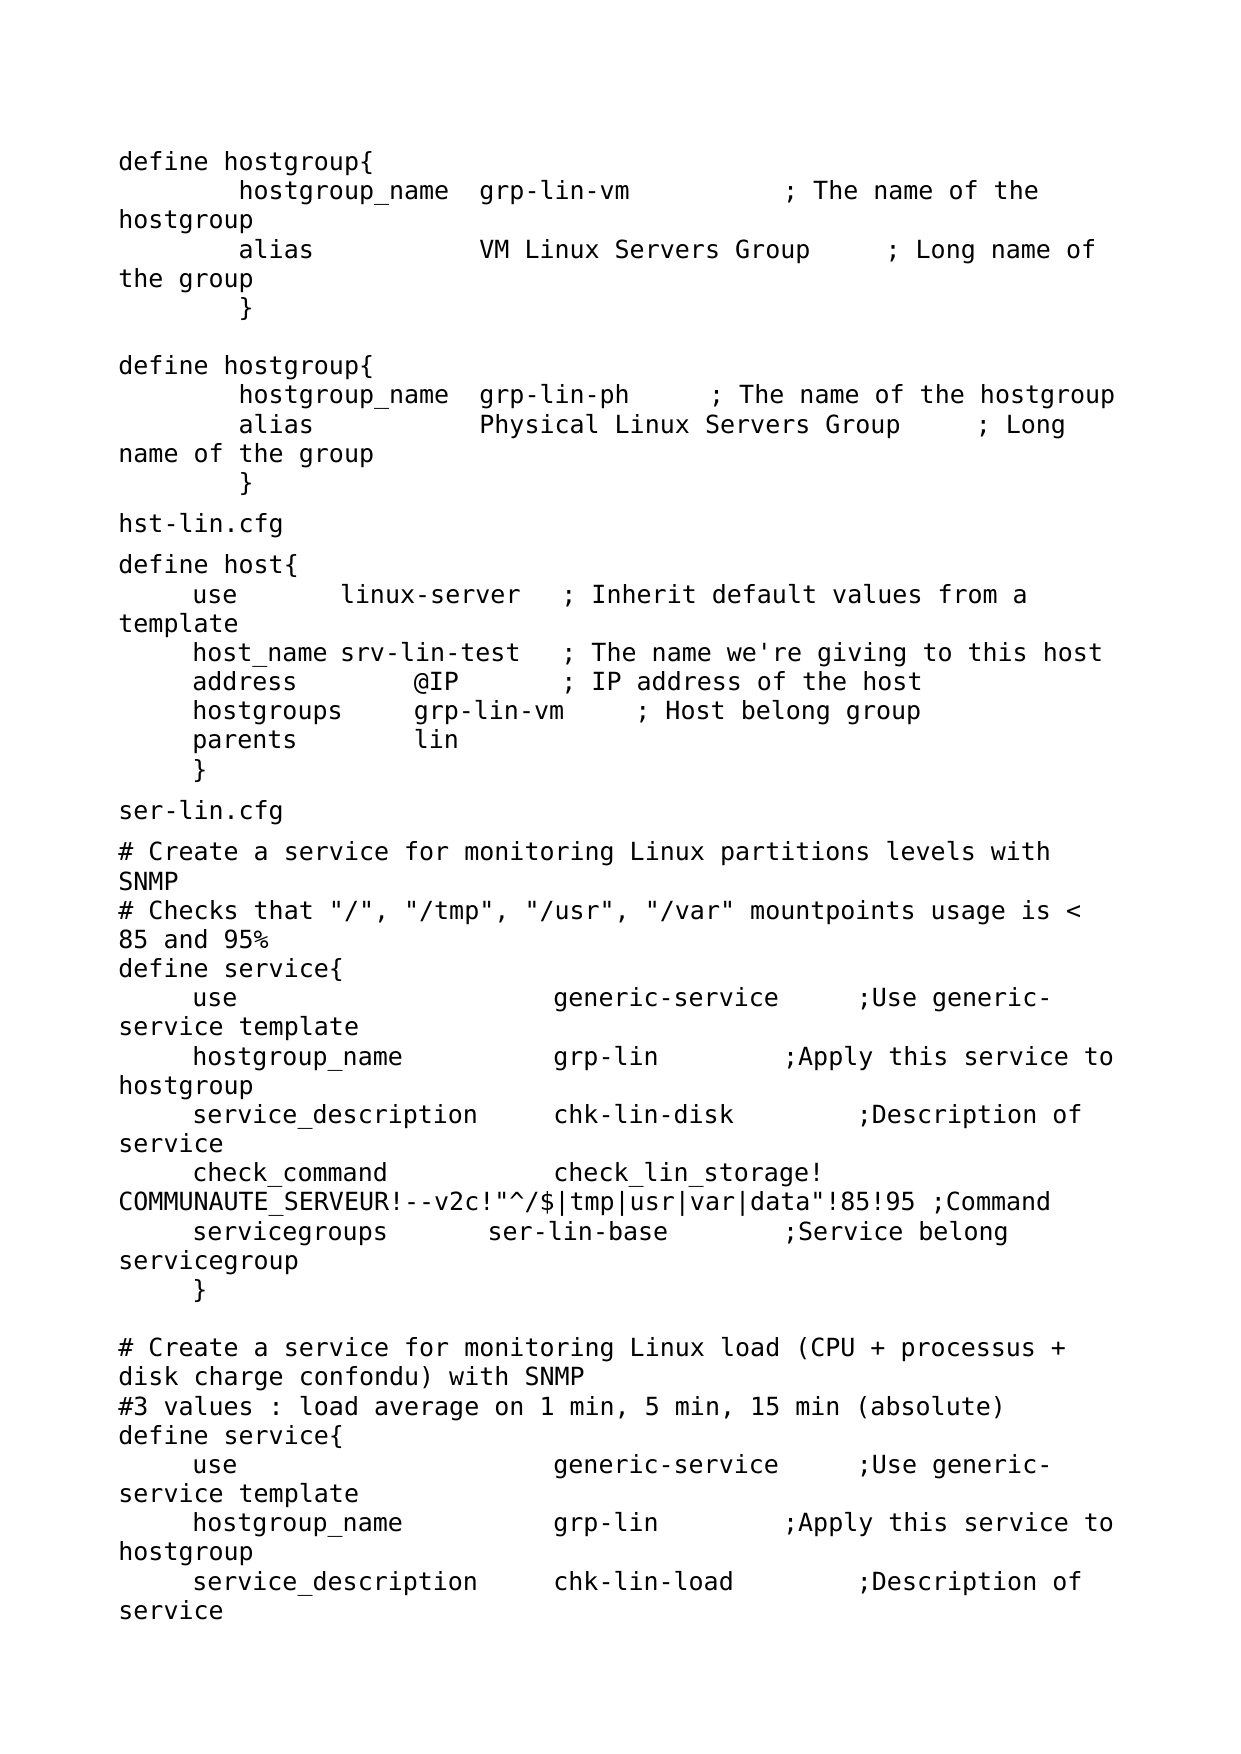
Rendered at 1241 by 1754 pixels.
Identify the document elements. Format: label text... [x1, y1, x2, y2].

text # Create a service for monitoring Linux partitions levels with SNMP # Checks that "/", "/tmp", "/usr", "/var" mountpoints usage is < 85 and 95% define service{ use generic-service ;Use generic-service template hostgroup_name grp-lin ;Apply this service to hostgroup service_description chk-lin-disk ;Description of service check_command check_lin_storage!COMMUNAUTE_SERVEUR!--v2c!"^/$|tmp|usr|var|data"!85!95 ;Command servicegroups ser-lin-base ;Service belong servicegroup } # Create a service for monitoring Linux load (CPU + processus + disk charge confondu) with SNMP #3 values : load average on 1 min, 5 min, 15 min (absolute) define service{ use generic-service ;Use generic-service template hostgroup_name grp-lin ;Apply this service to hostgroup service_description chk-lin-load ;Description of service [118, 837, 1122, 1625]
text define host{ use linux-server ; Inherit default values from a template host_name srv-lin-test ; The name we're giving to this host address @IP ; IP address of the host hostgroups grp-lin-vm ; Host belong group parents lin } [118, 551, 1122, 784]
text hst-lin.cfg [118, 509, 1122, 538]
text ser-lin.cfg [118, 796, 1122, 825]
text define hostgroup{ hostgroup_name grp-lin-vm ; The name of the hostgroup alias VM Linux Servers Group ; Long name of the group } define hostgroup{ hostgroup_name grp-lin-ph ; The name of the hostgroup alias Physical Linux Servers Group ; Long name of the group } [118, 118, 1122, 497]
